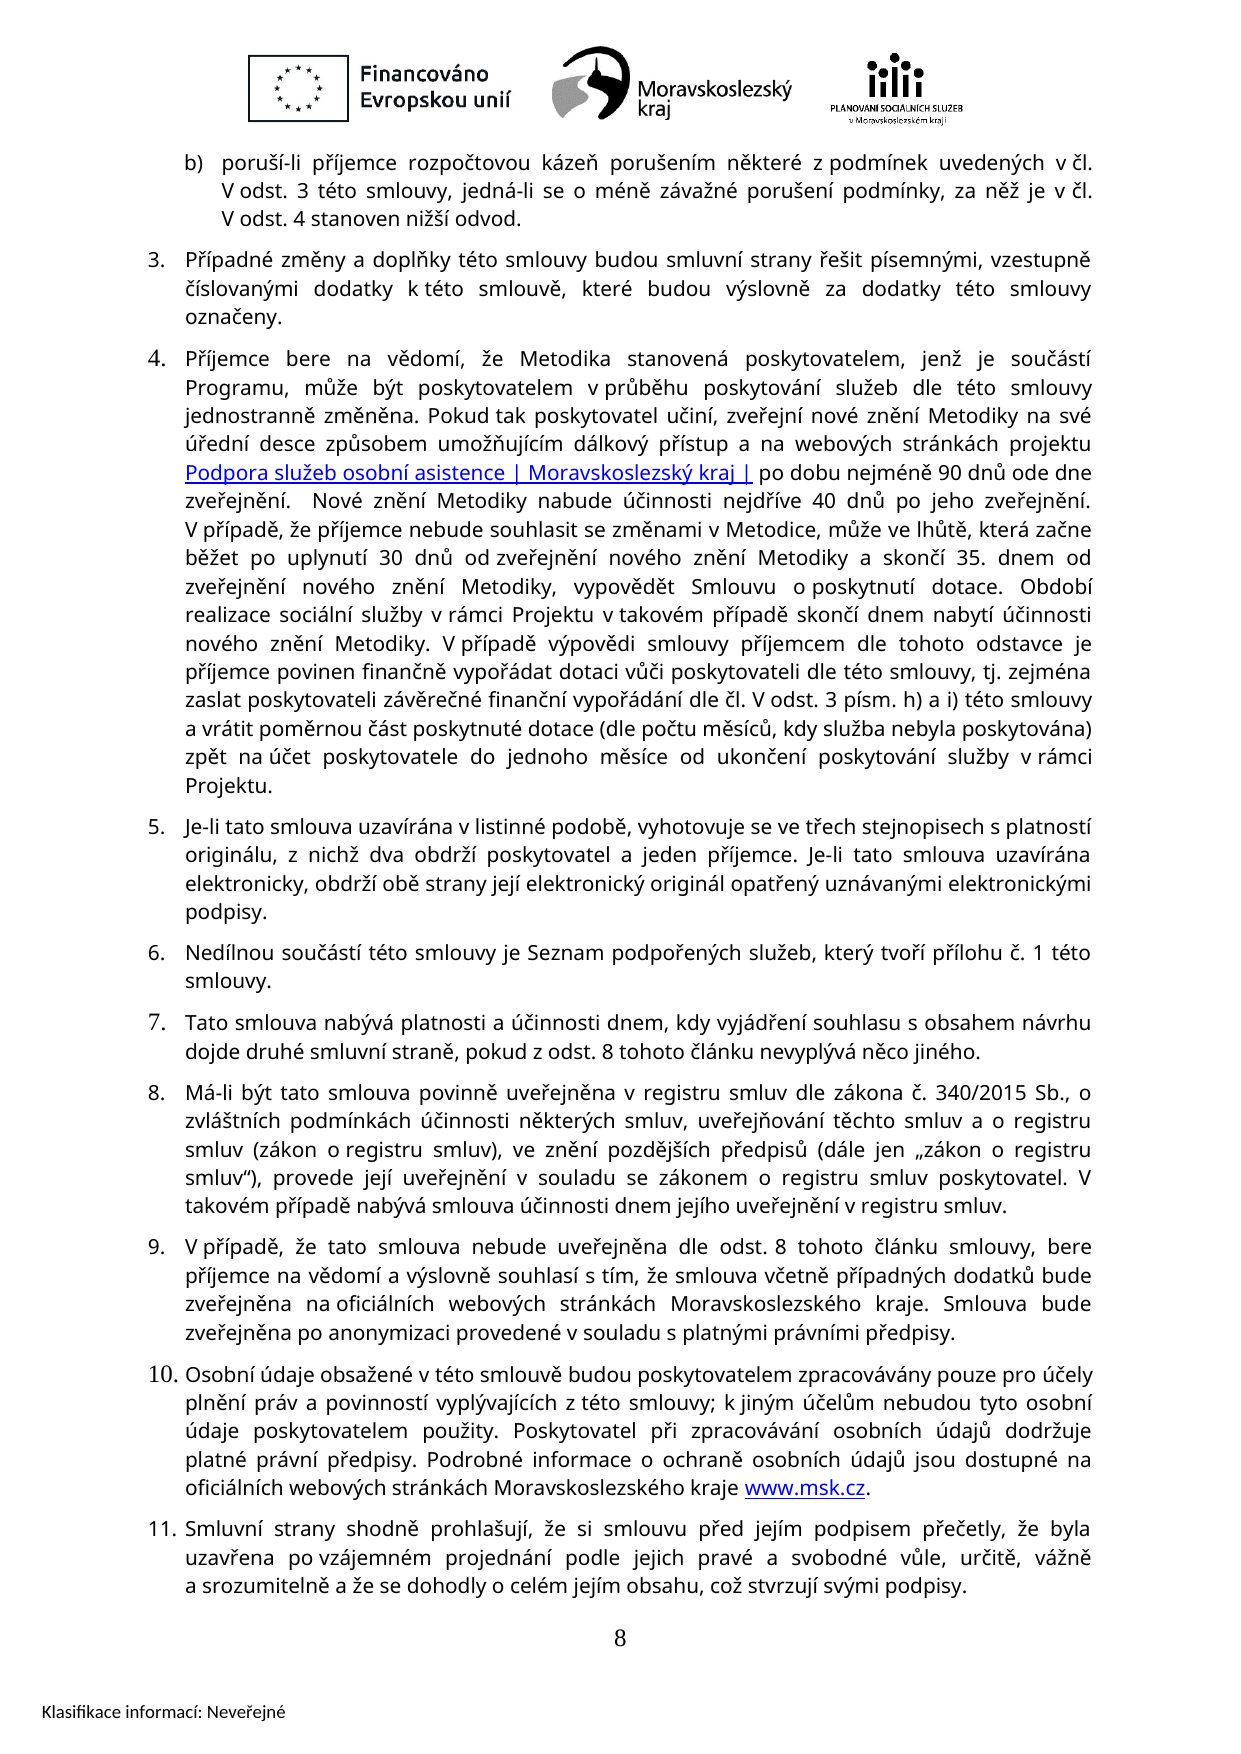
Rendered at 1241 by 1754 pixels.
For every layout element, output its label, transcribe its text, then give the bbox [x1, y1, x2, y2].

list Nedílnou součástí této smlouvy je Seznam podpořených služeb, který tvoří přílohu č. 1 této smlouvy. [148, 938, 1093, 995]
list poruší-li příjemce rozpočtovou kázeň porušením některé z podmínek uvedených v čl. V odst. 3 této smlouvy, jedná-li se o méně závažné porušení podmínky, za něž je v čl. V odst. 4 stanoven nižší odvod. [184, 148, 1093, 233]
list Příjemce bere na vědomí, že Metodika stanovená poskytovatelem, jenž je součástí Programu, může být poskytovatelem v průběhu poskytování služeb dle této smlouvy jednostranně změněna. Pokud tak poskytovatel učiní, zveřejní nové znění Metodiky na své úřední desce způsobem umožňujícím dálkový přístup a na webových stránkách projektu Podpora služeb osobní asistence | Moravskoslezský kraj | po dobu nejméně 90 dnů ode dne zveřejnění. Nové znění Metodiky nabude účinnosti nejdříve 40 dnů po jeho zveřejnění. V případě, že příjemce nebude souhlasit se změnami v Metodice, může ve lhůtě, která začne běžet po uplynutí 30 dnů od zveřejnění nového znění Metodiky a skončí 35. dnem od zveřejnění nového znění Metodiky, vypovědět Smlouvu o poskytnutí dotace. Období realizace sociální služby v rámci Projektu v takovém případě skončí dnem nabytí účinnosti nového znění Metodiky. V případě výpovědi smlouvy příjemcem dle tohoto odstavce je příjemce povinen finančně vypořádat dotaci vůči poskytovateli dle této smlouvy, tj. zejména zaslat poskytovateli závěrečné finanční vypořádání dle čl. V odst. 3 písm. h) a i) této smlouvy a vrátit poměrnou část poskytnuté dotace (dle počtu měsíců, kdy služba nebyla poskytována) zpět na účet poskytovatele do jednoho měsíce od ukončení poskytování služby v rámci Projektu. [148, 343, 1093, 799]
list Je-li tato smlouva uzavírána v listinné podobě, vyhotovuje se ve třech stejnopisech s platností originálu, z nichž dva obdrží poskytovatel a jeden příjemce. Je-li tato smlouva uzavírána elektronicky, obdrží obě strany její elektronický originál opatřený uznávanými elektronickými podpisy. [148, 812, 1093, 926]
list Má-li být tato smlouva povinně uveřejněna v registru smluv dle zákona č. 340/2015 Sb., o zvláštních podmínkách účinnosti některých smluv, uveřejňování těchto smluv a o registru smluv (zákon o registru smluv), ve znění pozdějších předpisů (dále jen „zákon o registru smluv“), provede její uveřejnění v souladu se zákonem o registru smluv poskytovatel. V takovém případě nabývá smlouva účinnosti dnem jejího uveřejnění v registru smluv. [148, 1078, 1093, 1220]
list Smluvní strany shodně prohlašují, že si smlouvu před jejím podpisem přečetly, že byla uzavřena po vzájemném projednání podle jejich pravé a svobodné vůle, určitě, vážně a srozumitelně a že se dohodly o celém jejím obsahu, což stvrzují svými podpisy. [148, 1514, 1093, 1600]
list Osobní údaje obsažené v této smlouvě budou poskytovatelem zpracovávány pouze pro účely plnění práv a povinností vyplývajících z této smlouvy; k jiným účelům nebudou tyto osobní údaje poskytovatelem použity. Poskytovatel při zpracovávání osobních údajů dodržuje platné právní předpisy. Podrobné informace o ochraně osobních údajů jsou dostupné na oficiálních webových stránkách Moravskoslezského kraje www.msk.cz. [148, 1359, 1093, 1502]
picture [552, 46, 792, 120]
picture [822, 46, 971, 132]
list Případné změny a doplňky této smlouvy budou smluvní strany řešit písemnými, vzestupně číslovanými dodatky k této smlouvě, které budou výslovně za dodatky této smlouvy označeny. [148, 245, 1093, 331]
list V případě, že tato smlouva nebude uveřejněna dle odst. 8 tohoto článku smlouvy, bere příjemce na vědomí a výslovně souhlasí s tím, že smlouva včetně případných dodatků bude zveřejněna na oficiálních webových stránkách Moravskoslezského kraje. Smlouva bude zveřejněna po anonymizaci provedené v souladu s platnými právními předpisy. [148, 1232, 1093, 1346]
picture [242, 46, 522, 128]
list Tato smlouva nabývá platnosti a účinnosti dnem, kdy vyjádření souhlasu s obsahem návrhu dojde druhé smluvní straně, pokud z odst. 8 tohoto článku nevyplývá něco jiného. [148, 1007, 1093, 1065]
